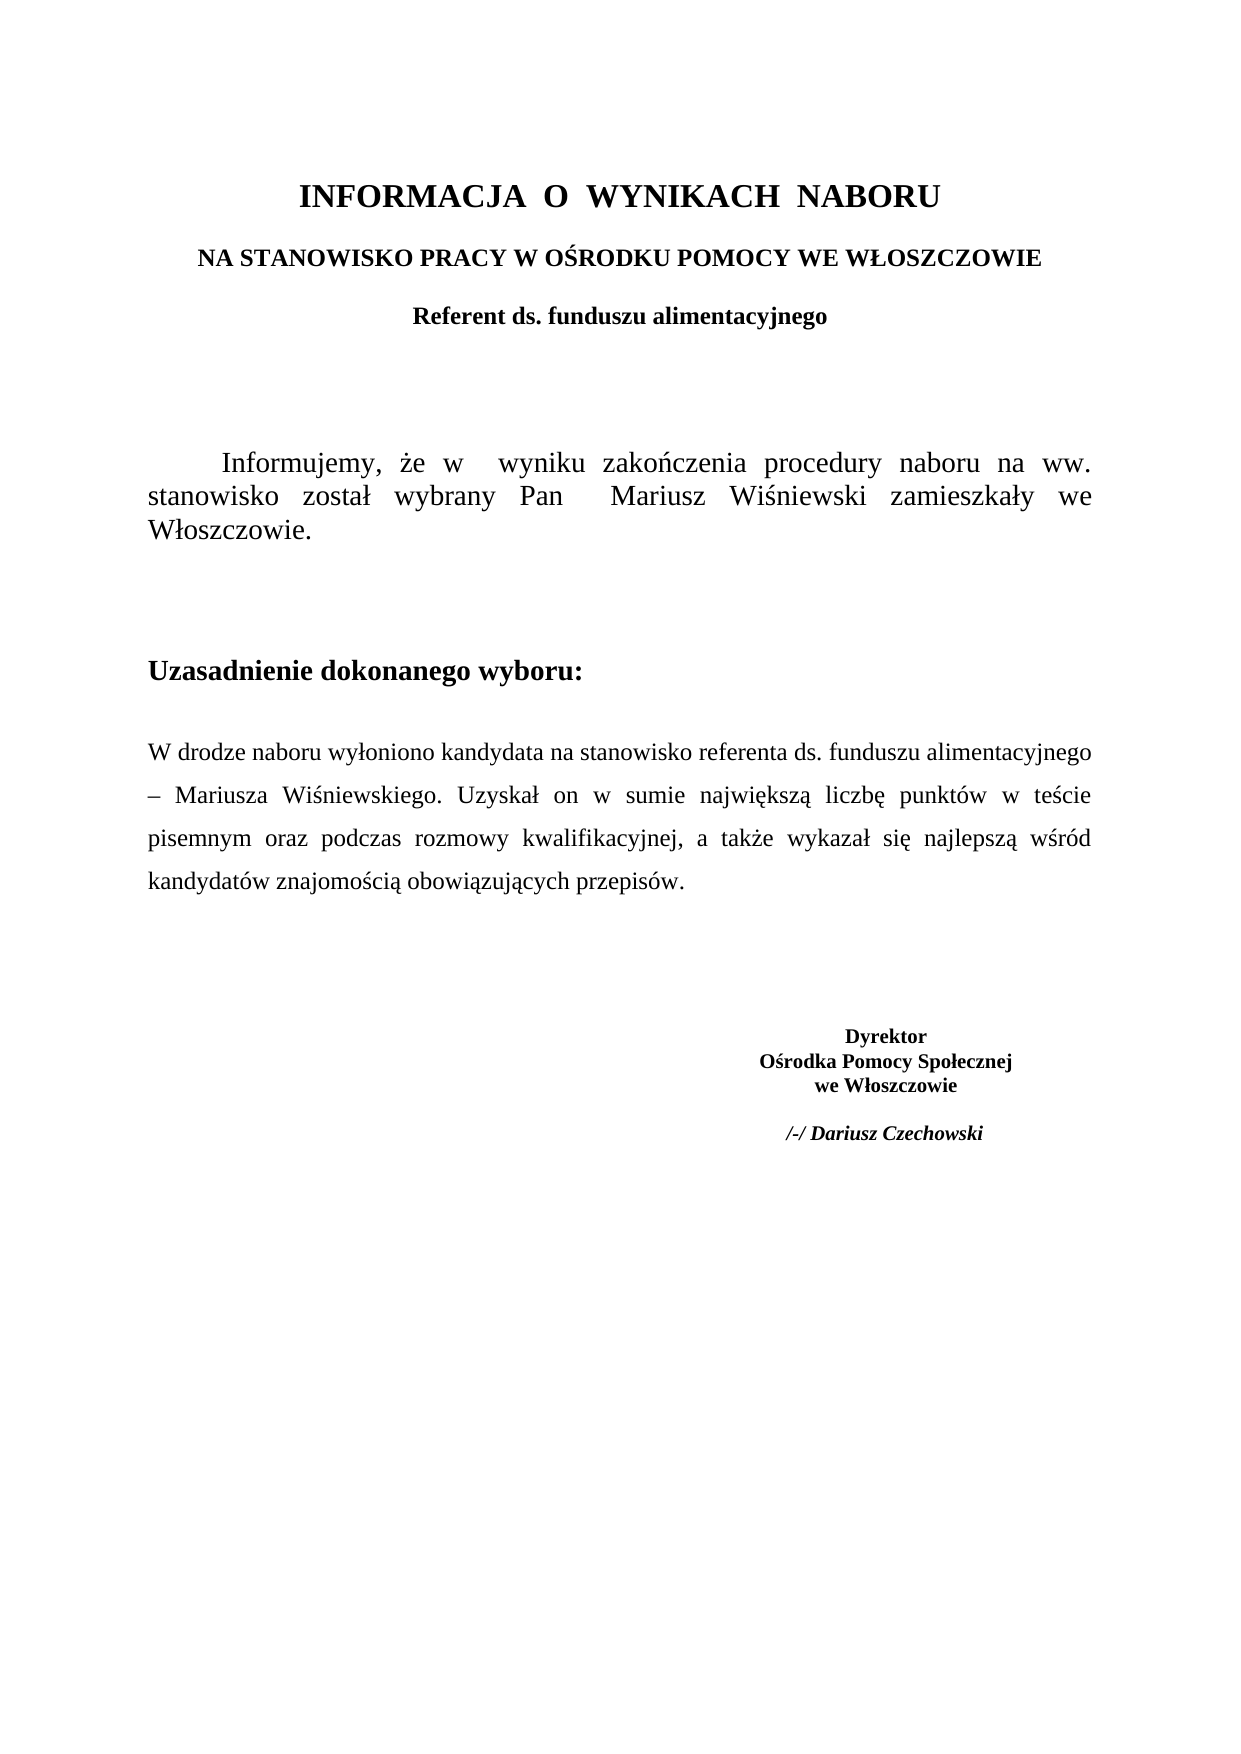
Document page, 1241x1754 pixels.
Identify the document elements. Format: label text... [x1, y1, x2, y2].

text W drodze naboru wyłoniono kandydata na stanowisko referenta ds. funduszu alimentacyjnego – Mariusza Wiśniewskiego. Uzyskał on w sumie największą liczbę punktów w teście pisemnym oraz podczas rozmowy kwalifikacyjnej, a także wykazał się najlepszą wśród kandydatów znajomością obowiązujących przepisów. [148, 737, 1092, 895]
text we Włoszczowie [738, 1073, 1033, 1097]
text Informujemy, że w wyniku zakończenia procedury naboru na ww. stanowisko został wybrany Pan Mariusz Wiśniewski zamieszkały we Włoszczowie. [148, 445, 1092, 545]
text NA STANOWISKO PRACY W OŚRODKU POMOCY WE WŁOSZCZOWIE [148, 243, 1092, 272]
text /-/ Dariusz Czechowski [738, 1121, 1033, 1145]
text Uzasadnienie dokonanego wyboru: [148, 653, 1092, 687]
text Ośrodka Pomocy Społecznej [738, 1048, 1033, 1073]
text Referent ds. funduszu alimentacyjnego [148, 301, 1092, 330]
text INFORMACJA O WYNIKACH NABORU [148, 176, 1092, 215]
text Dyrektor [738, 967, 1033, 1048]
